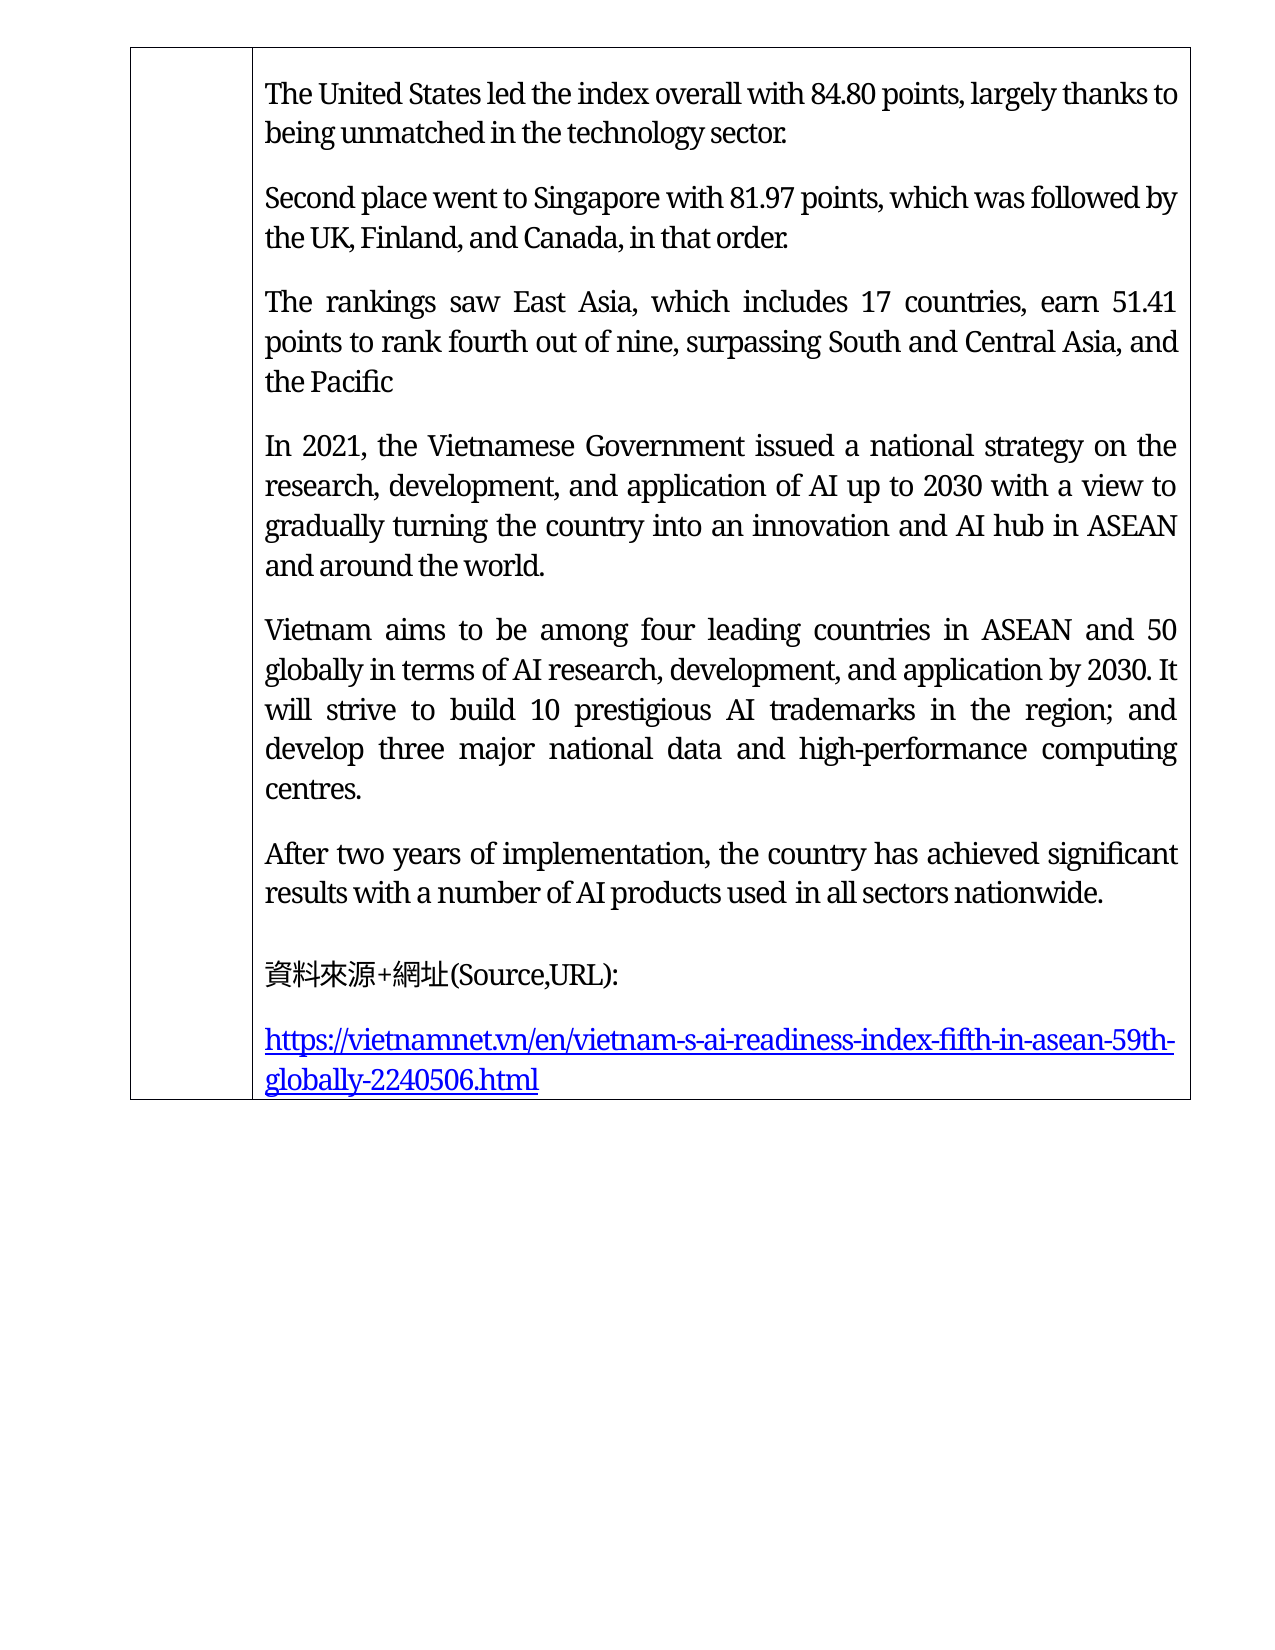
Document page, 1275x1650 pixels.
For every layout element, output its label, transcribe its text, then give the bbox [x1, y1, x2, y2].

table_header [131, 48, 252, 1099]
table_header The United States led the index overall with 84.80 points, largely thanks to being unmatched in the technology sector. Second place went to Singapore with 81.97 points, which was followed by the UK, Finland, and Canada, in that order. The rankings saw East Asia, which includes 17 countries, earn 51.41 points to rank fourth out of nine, surpassing South and Central Asia, and the Pacific In 2021, the Vietnamese Government issued a national strategy on the research, development, and application of AI up to 2030 with a view to gradually turning the country into an innovation and AI hub in ASEAN and around the world. Vietnam aims to be among four leading countries in ASEAN and 50 globally in terms of AI research, development, and application by 2030. It will strive to build 10 prestigious AI trademarks in the region; and develop three major national data and high-performance computing centres. After two years of implementation, the country has achieved significant results with a number of AI products used in all sectors nationwide. 資料來源+網址(Source,URL): https://vietnamnet.vn/en/vietnam-s-ai-readiness-index-fifth-in-asean-59th-globally-2240506.html [253, 48, 1190, 1099]
